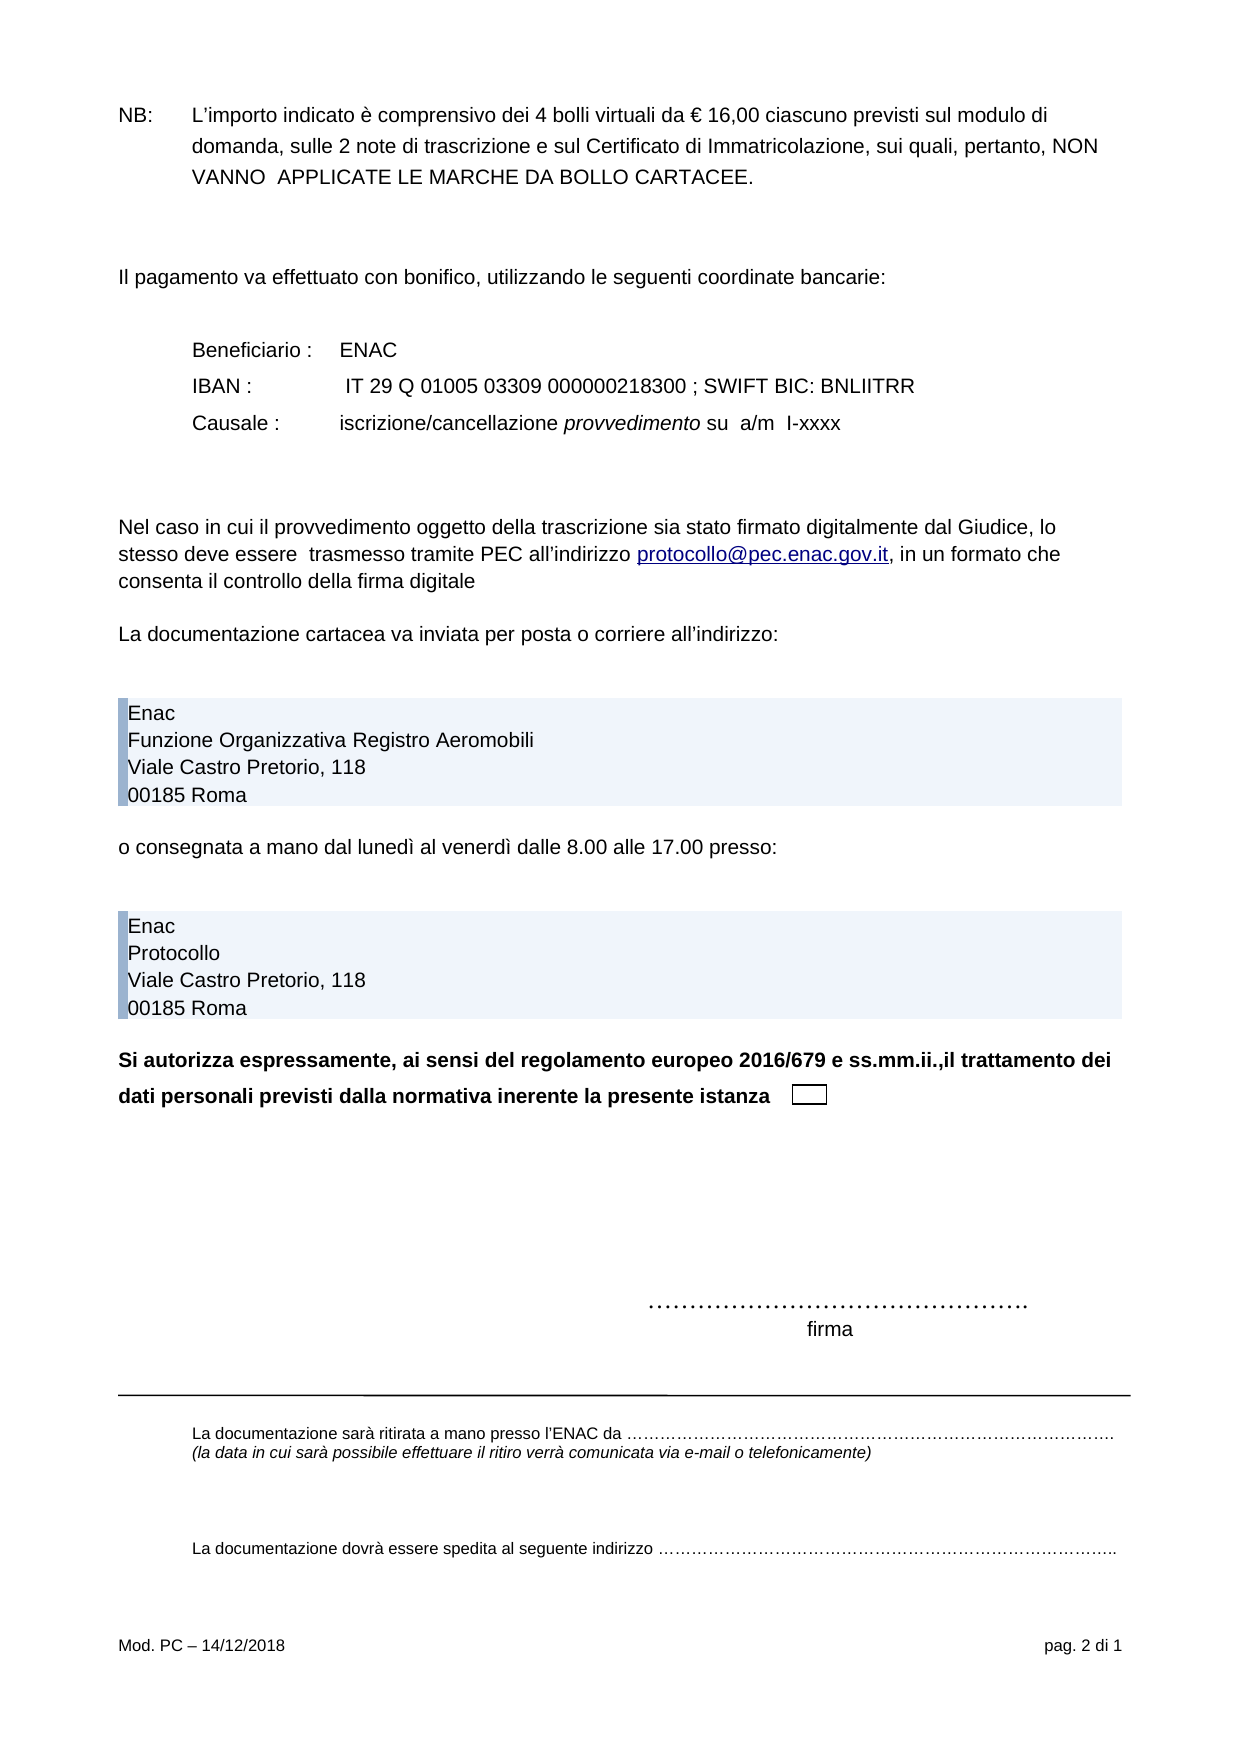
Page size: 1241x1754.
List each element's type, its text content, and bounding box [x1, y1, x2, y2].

text La documentazione dovrà essere spedita al seguente indirizzo ……………………………………………………………………….. [118, 1539, 1122, 1558]
text Nel caso in cui il provvedimento oggetto della trascrizione sia stato firmato digitalmente dal Giudice, lo stesso deve essere trasmesso tramite PEC all’indirizzo protocollo@pec.enac.gov.it, in un formato che consenta il controllo della firma digitale [118, 512, 1122, 593]
text (la data in cui sarà possibile effettuare il ritiro verrà comunicata via e-mail o telefonicamente) [118, 1443, 1122, 1462]
text Si autorizza espressamente, ai sensi del regolamento europeo 2016/679 e ss.mm.ii.,il trattamento dei dati personali previsti dalla normativa inerente la presente istanza [118, 1048, 1122, 1108]
text Enac Protocollo Viale Castro Pretorio, 118 00185 Roma [128, 911, 1122, 1019]
text Enac Funzione Organizzativa Registro Aeromobili Viale Castro Pretorio, 118 00185 Roma [128, 698, 1122, 806]
text o consegnata a mano dal lunedì al venerdì dalle 8.00 alle 17.00 presso: [118, 831, 1122, 858]
text ………………………………………. [118, 1285, 1122, 1313]
text Causale : iscrizione/cancellazione provvedimento su a/m I-xxxx [118, 411, 1122, 434]
text firma [118, 1313, 1122, 1342]
text NB: L’importo indicato è comprensivo dei 4 bolli virtuali da € 16,00 ciascuno previsti sul modulo di domanda, sulle 2 note di trascrizione e sul Certificato di Immatricolazione, sui quali, pertanto, NON VANNO APPLICATE LE MARCHE DA BOLLO CARTACEE. [118, 103, 1122, 189]
text La documentazione sarà ritirata a mano presso l’ENAC da ……………………………………………………………………………. [118, 1424, 1122, 1443]
text Beneficiario : ENAC [118, 338, 1122, 362]
text La documentazione cartacea va inviata per posta o corriere all’indirizzo: [118, 618, 1122, 645]
text Il pagamento va effettuato con bonifico, utilizzando le seguenti coordinate bancarie: [118, 265, 1122, 289]
text IBAN : IT 29 Q 01005 03309 000000218300 ; SWIFT BIC: BNLIITRR [118, 374, 1122, 398]
